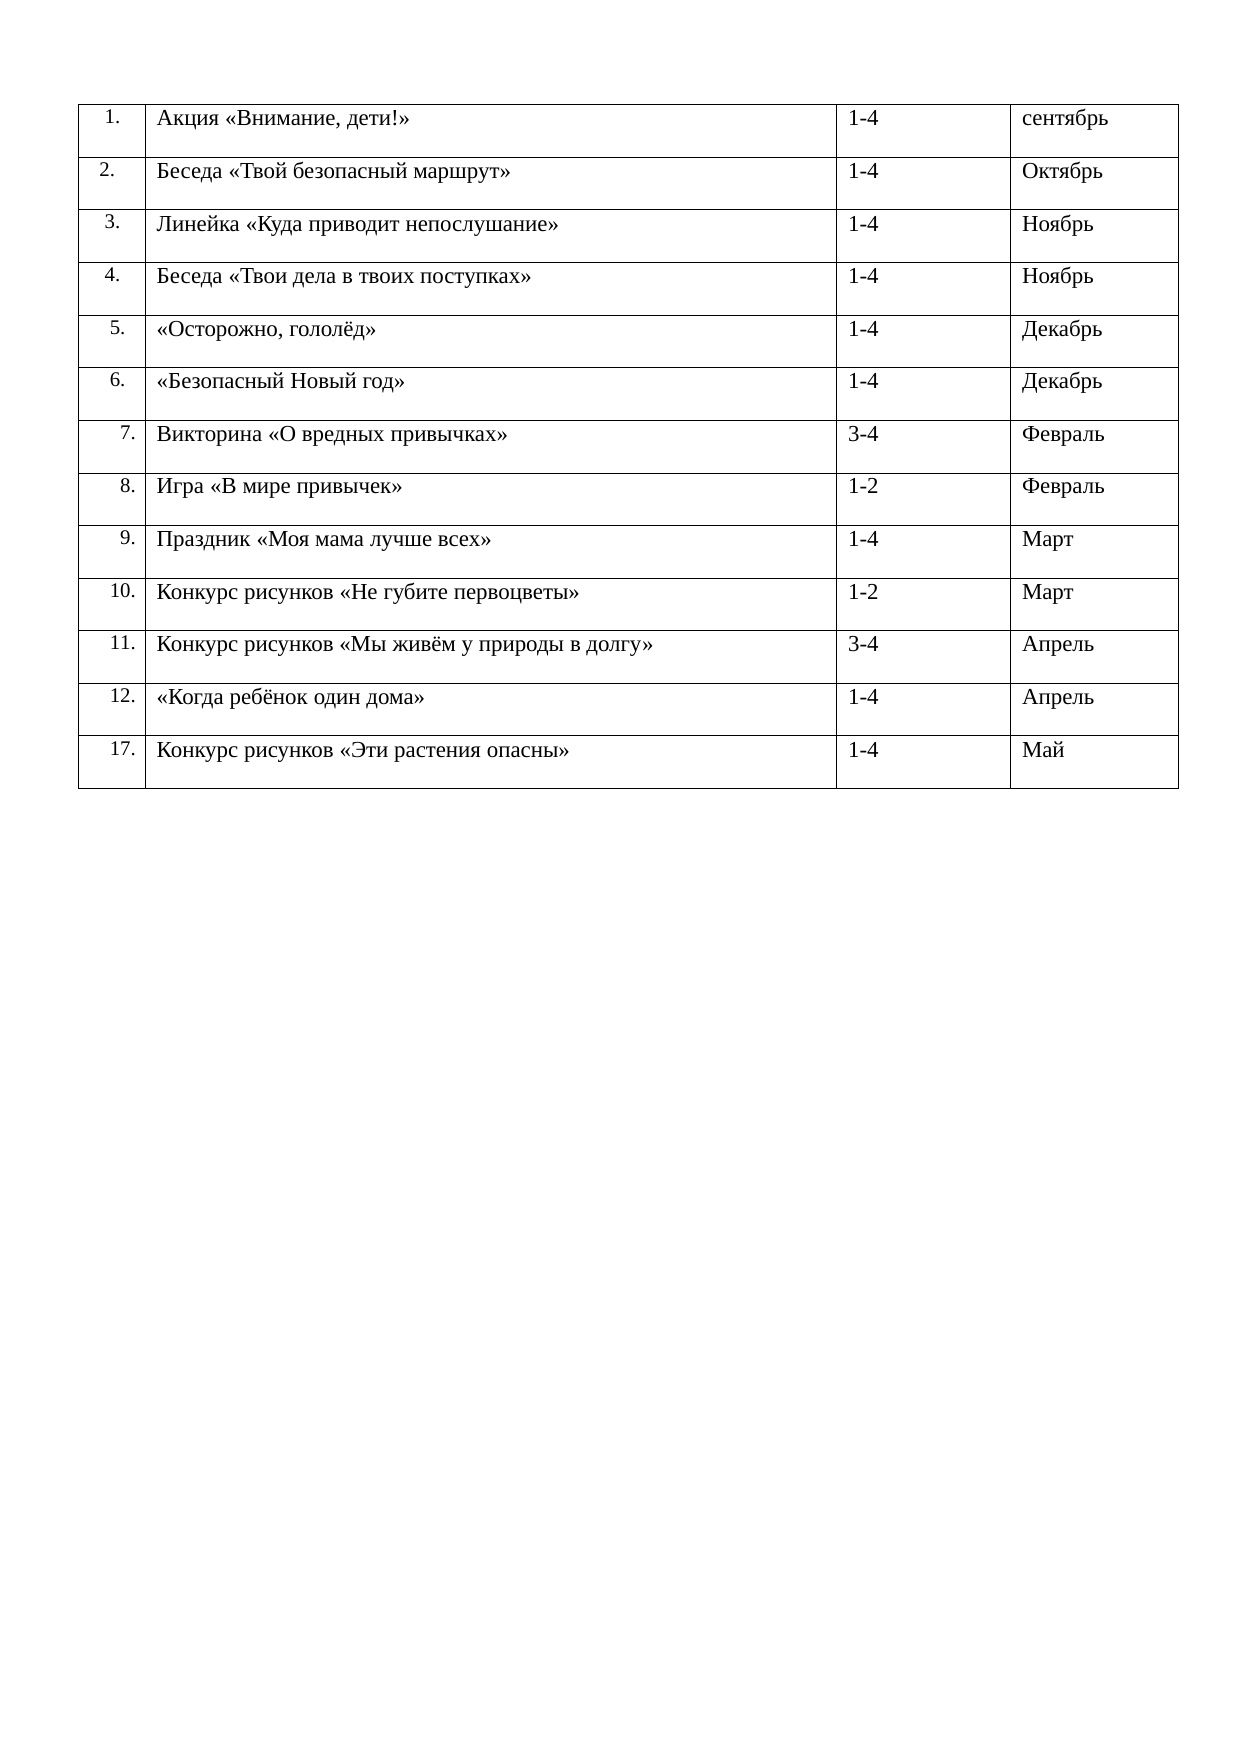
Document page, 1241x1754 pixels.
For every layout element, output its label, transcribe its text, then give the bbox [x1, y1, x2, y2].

table_cell Декабрь [1011, 316, 1178, 367]
table_cell 1-4 [837, 684, 1010, 735]
table_cell Май [1011, 736, 1178, 788]
table_cell 1. [79, 105, 145, 157]
table_cell Ноябрь [1011, 263, 1178, 314]
table_cell 1-4 [837, 736, 1010, 788]
table_cell 17. [79, 736, 145, 788]
table_cell сентябрь [1011, 105, 1178, 157]
table_cell Игра «В мире привычек» [146, 474, 836, 525]
table_cell Ноябрь [1011, 210, 1178, 262]
table_cell Апрель [1011, 684, 1178, 735]
table_cell Беседа «Твой безопасный маршрут» [146, 158, 836, 209]
table_cell 1-4 [837, 316, 1010, 367]
table_cell Конкурс рисунков «Эти растения опасны» [146, 736, 836, 788]
table_cell 7. [79, 421, 145, 472]
table_cell «Когда ребёнок один дома» [146, 684, 836, 735]
table_cell 6. [79, 368, 145, 420]
table_cell Октябрь [1011, 158, 1178, 209]
table_cell 8. [79, 474, 145, 525]
table_cell Линейка «Куда приводит непослушание» [146, 210, 836, 262]
table_cell 1-4 [837, 263, 1010, 314]
table_cell 11. [79, 631, 145, 683]
table_cell Март [1011, 579, 1178, 630]
table_cell Праздник «Моя мама лучше всех» [146, 526, 836, 578]
table_cell 12. [79, 684, 145, 735]
table_cell 1-4 [837, 526, 1010, 578]
table_cell 1-2 [837, 474, 1010, 525]
table_cell 1-4 [837, 158, 1010, 209]
table_cell 3-4 [837, 421, 1010, 472]
table_cell 10. [79, 579, 145, 630]
table_cell 5. [79, 316, 145, 367]
table_cell «Осторожно, гололёд» [146, 316, 836, 367]
table_cell 3. [79, 210, 145, 262]
table_cell Февраль [1011, 474, 1178, 525]
table_cell Апрель [1011, 631, 1178, 683]
table_cell Декабрь [1011, 368, 1178, 420]
table_cell 1-4 [837, 368, 1010, 420]
table_cell 1-4 [837, 105, 1010, 157]
table_cell 1-2 [837, 579, 1010, 630]
table_cell Конкурс рисунков «Мы живём у природы в долгу» [146, 631, 836, 683]
table_cell Беседа «Твои дела в твоих поступках» [146, 263, 836, 314]
table_cell Викторина «О вредных привычках» [146, 421, 836, 472]
table_cell 9. [79, 526, 145, 578]
table_cell Акция «Внимание, дети!» [146, 105, 836, 157]
table_cell 1-4 [837, 210, 1010, 262]
table_cell Февраль [1011, 421, 1178, 472]
table_cell 2. [79, 158, 145, 209]
table_cell 3-4 [837, 631, 1010, 683]
table_cell Конкурс рисунков «Не губите первоцветы» [146, 579, 836, 630]
table_cell 4. [79, 263, 145, 314]
table_cell Март [1011, 526, 1178, 578]
table_cell «Безопасный Новый год» [146, 368, 836, 420]
